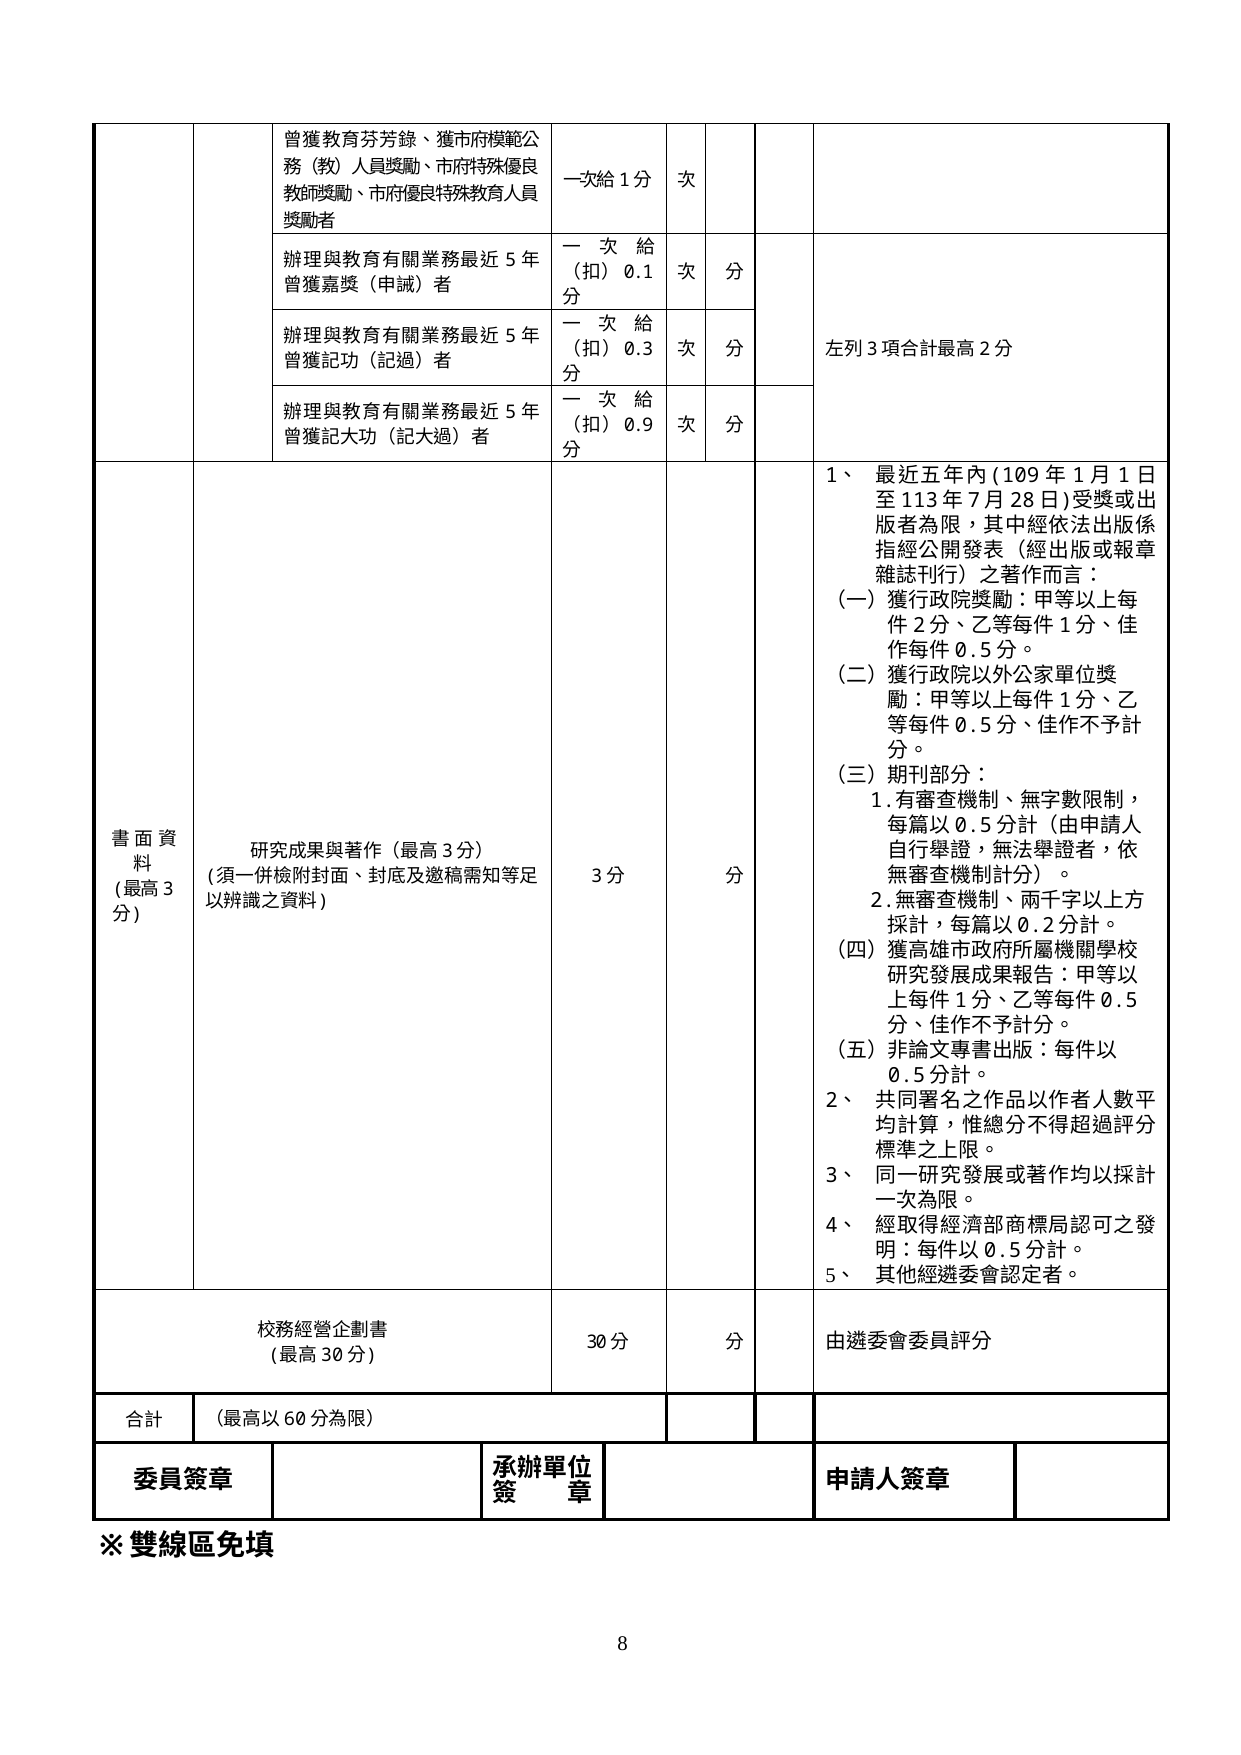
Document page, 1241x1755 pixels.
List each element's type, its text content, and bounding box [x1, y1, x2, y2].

table_cell [756, 386, 813, 461]
table_cell [814, 124, 1167, 233]
table_cell 分 [706, 386, 754, 461]
table_cell 一次給1分 [552, 124, 666, 233]
table_cell 左列3項合計最高2分 [814, 234, 1167, 461]
table_cell [757, 1395, 812, 1441]
table_cell [756, 462, 813, 1289]
text ※雙線區免填 [94, 1521, 1151, 1564]
table_cell [1017, 1444, 1167, 1518]
table_cell 一次給（扣）0.9分 [552, 386, 666, 461]
table_cell [816, 1395, 1167, 1441]
table_cell 由遴委會委員評分 [814, 1290, 1167, 1392]
table_cell [668, 1395, 753, 1441]
table_cell 一次給（扣）0.1分 [552, 234, 666, 309]
table_cell 一次給（扣）0.3分 [552, 310, 666, 385]
table_cell 合計 [96, 1395, 192, 1441]
table_cell （最高以60分為限） [195, 1395, 665, 1441]
table_cell 30分 [552, 1290, 666, 1392]
table_cell 次 [667, 386, 705, 461]
table_cell 辦理與教育有關業務最近5年曾獲記功（記過）者 [273, 310, 551, 385]
table_cell [756, 124, 813, 233]
table_cell 3分 [552, 462, 666, 1289]
table_cell [194, 124, 272, 461]
table_cell [96, 124, 193, 461]
table_cell 分 [667, 1290, 754, 1392]
table_cell 最近五年內(109年1月1日至113年7月28日)受獎或出版者為限，其中經依法出版係指經公開發表（經出版或報章雜誌刊行）之著作而言： （一）獲行政院獎勵：甲等以上每件2分、乙等每件1分、佳作每件0.5分。 （二）獲行政院以外公家單位獎勵：甲等以上每件1分、乙等每件0.5分、佳作不予計分。 （三）期刊部分： 1.有審查機制、無字數限制，每篇以0.5分計（由申請人自行舉證，無法舉證者，依無審查機制計分）。 2.無審查機制、兩千字以上方採計，每篇以0.2分計。 （四）獲高雄市政府所屬機關學校研究發展成果報告：甲等以上每件1分、乙等每件0.5分、佳作不予計分。 （五）非論文專書出版：每件以0.5分計。 共同署名之作品以作者人數平均計算，惟總分不得超過評分標準之上限。 同一研究發展或著作均以採計一次為限。 經取得經濟部商標局認可之發明：每件以0.5分計。 其他經遴委會認定者。 [814, 462, 1167, 1289]
table_cell 申請人簽章 [816, 1444, 1013, 1518]
table_cell 校務經營企劃書 (最高30分) [96, 1290, 551, 1392]
table_cell [606, 1444, 812, 1518]
table_cell 次 [667, 310, 705, 385]
table_cell 次 [667, 234, 705, 309]
table_cell 研究成果與著作（最高3分） (須一併檢附封面、封底及邀稿需知等足以辨識之資料) [194, 462, 551, 1289]
table_cell 分 [706, 234, 754, 309]
table_cell 分 [706, 310, 754, 385]
table_cell 書 面 資 料 (最高3分) [96, 462, 193, 1289]
table_cell 辦理與教育有關業務最近5年曾獲嘉獎（申誡）者 [273, 234, 551, 309]
table_cell 承辦單位簽 章 [483, 1444, 602, 1518]
table_cell 委員簽章 [96, 1444, 271, 1518]
table_cell 分 [667, 462, 754, 1289]
table_cell [756, 1290, 813, 1392]
table_cell [756, 234, 813, 385]
table_cell 次 [667, 124, 705, 233]
table_cell 辦理與教育有關業務最近5年曾獲記大功（記大過）者 [273, 386, 551, 461]
table_cell [274, 1444, 480, 1518]
table_cell [706, 124, 754, 233]
table_cell 曾獲教育芬芳錄、獲市府模範公務（教）人員獎勵、市府特殊優良教師獎勵、市府優良特殊教育人員獎勵者 [273, 124, 551, 233]
